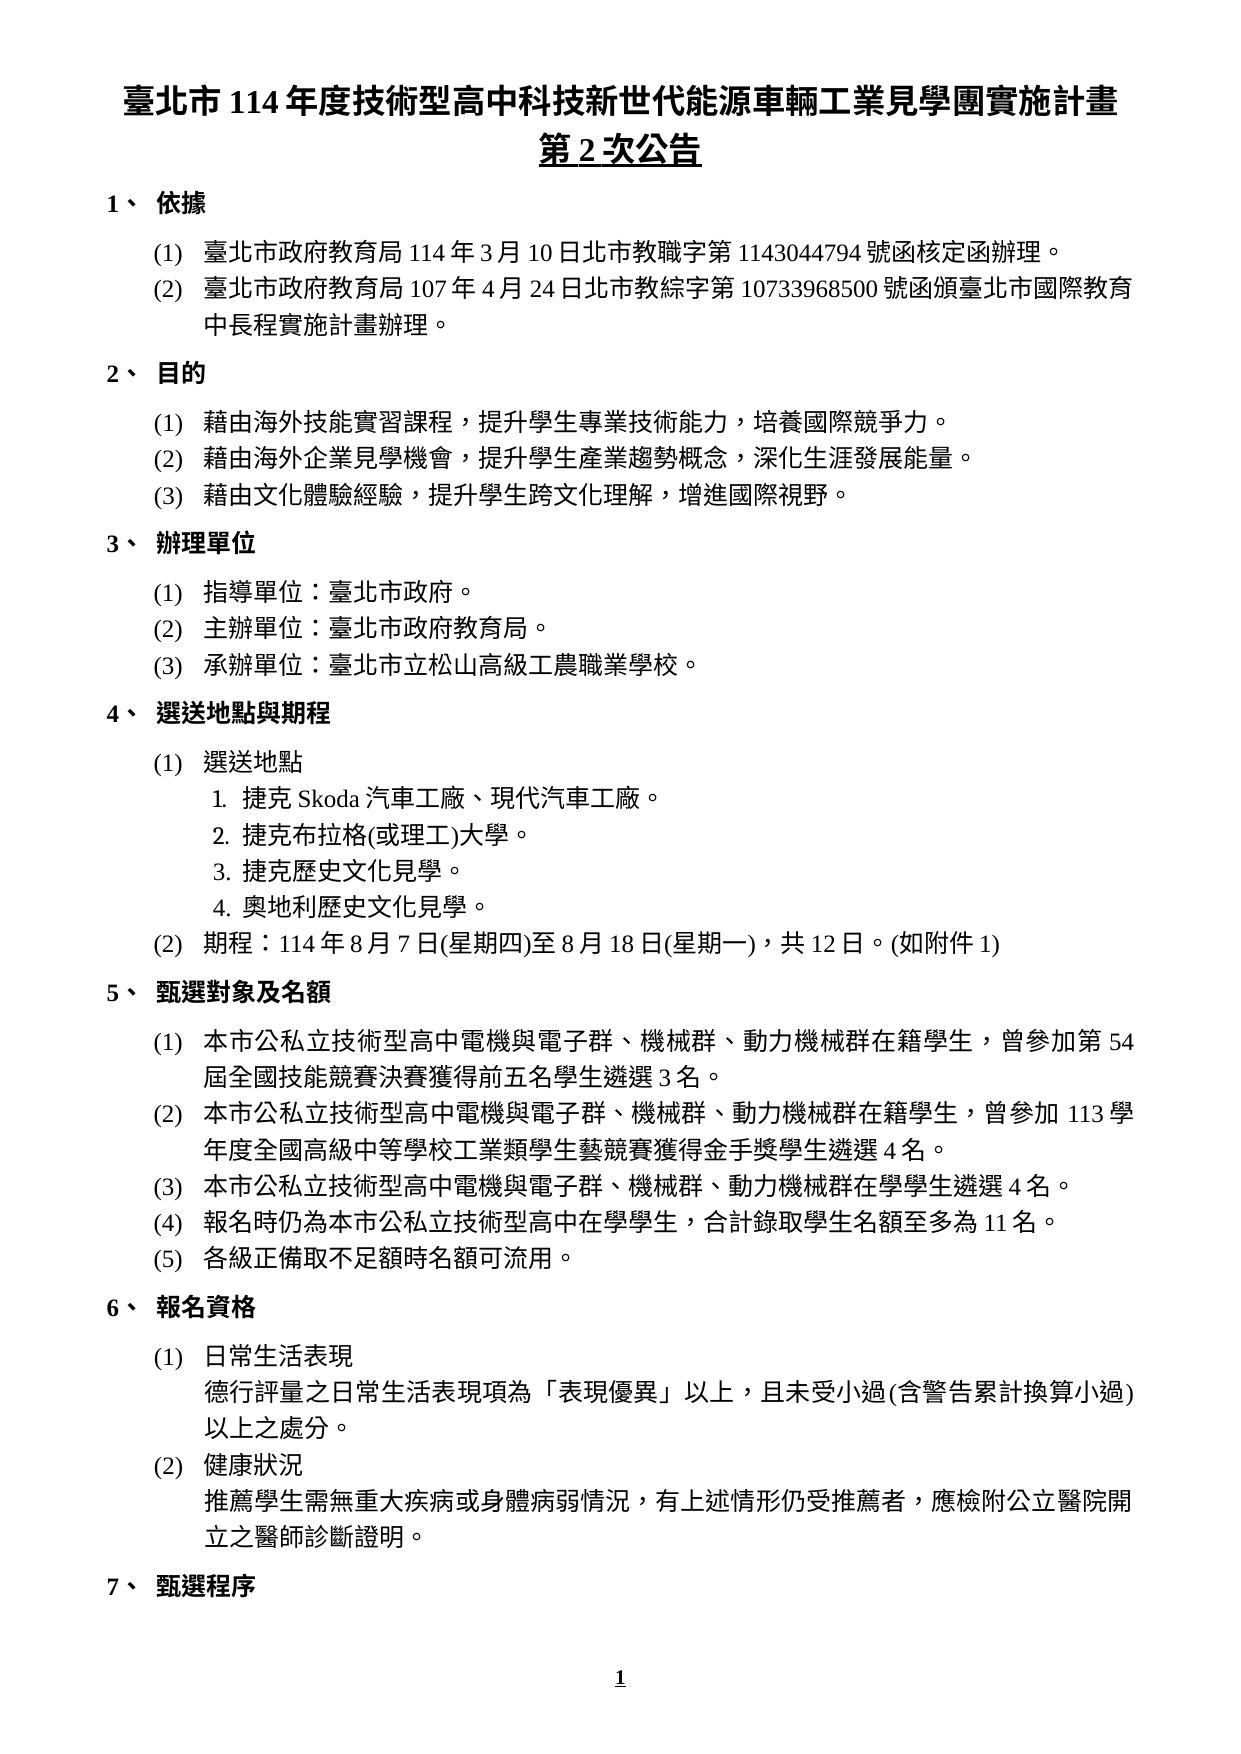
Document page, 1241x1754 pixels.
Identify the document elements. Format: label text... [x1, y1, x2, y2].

list 主辦單位：臺北市政府教育局。 [153, 609, 1134, 645]
list 本市公私立技術型高中電機與電子群、機械群、動力機械群在籍學生，曾參加113學年度全國高級中等學校工業類學生藝競賽獲得金手獎學生遴選4名。 [153, 1094, 1134, 1166]
list 期程：114年8月7日(星期四)至8月18日(星期一)，共12日。(如附件1) [153, 924, 1134, 960]
list 甄選程序 [106, 1566, 1134, 1603]
list 本市公私立技術型高中電機與電子群、機械群、動力機械群在籍學生，曾參加第54屆全國技能競賽決賽獲得前五名學生遴選3名。 [153, 1021, 1134, 1094]
list 選送地點 [153, 743, 1134, 779]
list 藉由文化體驗經驗，提升學生跨文化理解，增進國際視野。 [154, 475, 1134, 511]
list 捷克布拉格(或理工)大學。 [213, 815, 1134, 851]
list 捷克Skoda汽車工廠、現代汽車工廠。 [213, 779, 1134, 815]
list 承辦單位：臺北市立松山高級工農職業學校。 [153, 645, 1134, 681]
list 報名時仍為本市公私立技術型高中在學學生，合計錄取學生名額至多為11名。 [153, 1203, 1134, 1239]
list 本市公私立技術型高中電機與電子群、機械群、動力機械群在學學生遴選4名。 [153, 1166, 1134, 1203]
list 藉由海外企業見學機會，提升學生產業趨勢概念，深化生涯發展能量。 [154, 439, 1134, 475]
list 奧地利歷史文化見學。 [213, 888, 1134, 924]
text 第2次公告 [106, 123, 1134, 171]
list 指導單位：臺北市政府。 [153, 573, 1134, 609]
list 臺北市政府教育局114年3月10日北市教職字第1143044794號函核定函辦理。 [153, 233, 1134, 269]
list 臺北市政府教育局107年4月24日北市教綜字第10733968500號函頒臺北市國際教育中長程實施計畫辦理。 [153, 269, 1134, 341]
text 德行評量之日常生活表現項為「表現優異」以上，且未受小過(含警告累計換算小過)以上之處分。 [204, 1373, 1134, 1445]
list 藉由海外技能實習課程，提升學生專業技術能力，培養國際競爭力。 [154, 403, 1134, 439]
list 日常生活表現 [154, 1336, 1134, 1373]
list 各級正備取不足額時名額可流用。 [153, 1239, 1134, 1275]
list 甄選對象及名額 [106, 973, 1134, 1009]
text 臺北市114年度技術型高中科技新世代能源車輛工業見學團實施計畫 [106, 75, 1134, 123]
list 目的 [106, 354, 1134, 390]
list 辦理單位 [106, 524, 1134, 560]
list 報名資格 [106, 1288, 1134, 1324]
text 推薦學生需無重大疾病或身體病弱情況，有上述情形仍受推薦者，應檢附公立醫院開立之醫師診斷證明。 [204, 1481, 1134, 1554]
list 捷克歷史文化見學。 [213, 851, 1134, 888]
list 依據 [106, 184, 1134, 220]
list 健康狀況 [154, 1445, 1134, 1481]
list 選送地點與期程 [106, 694, 1134, 730]
